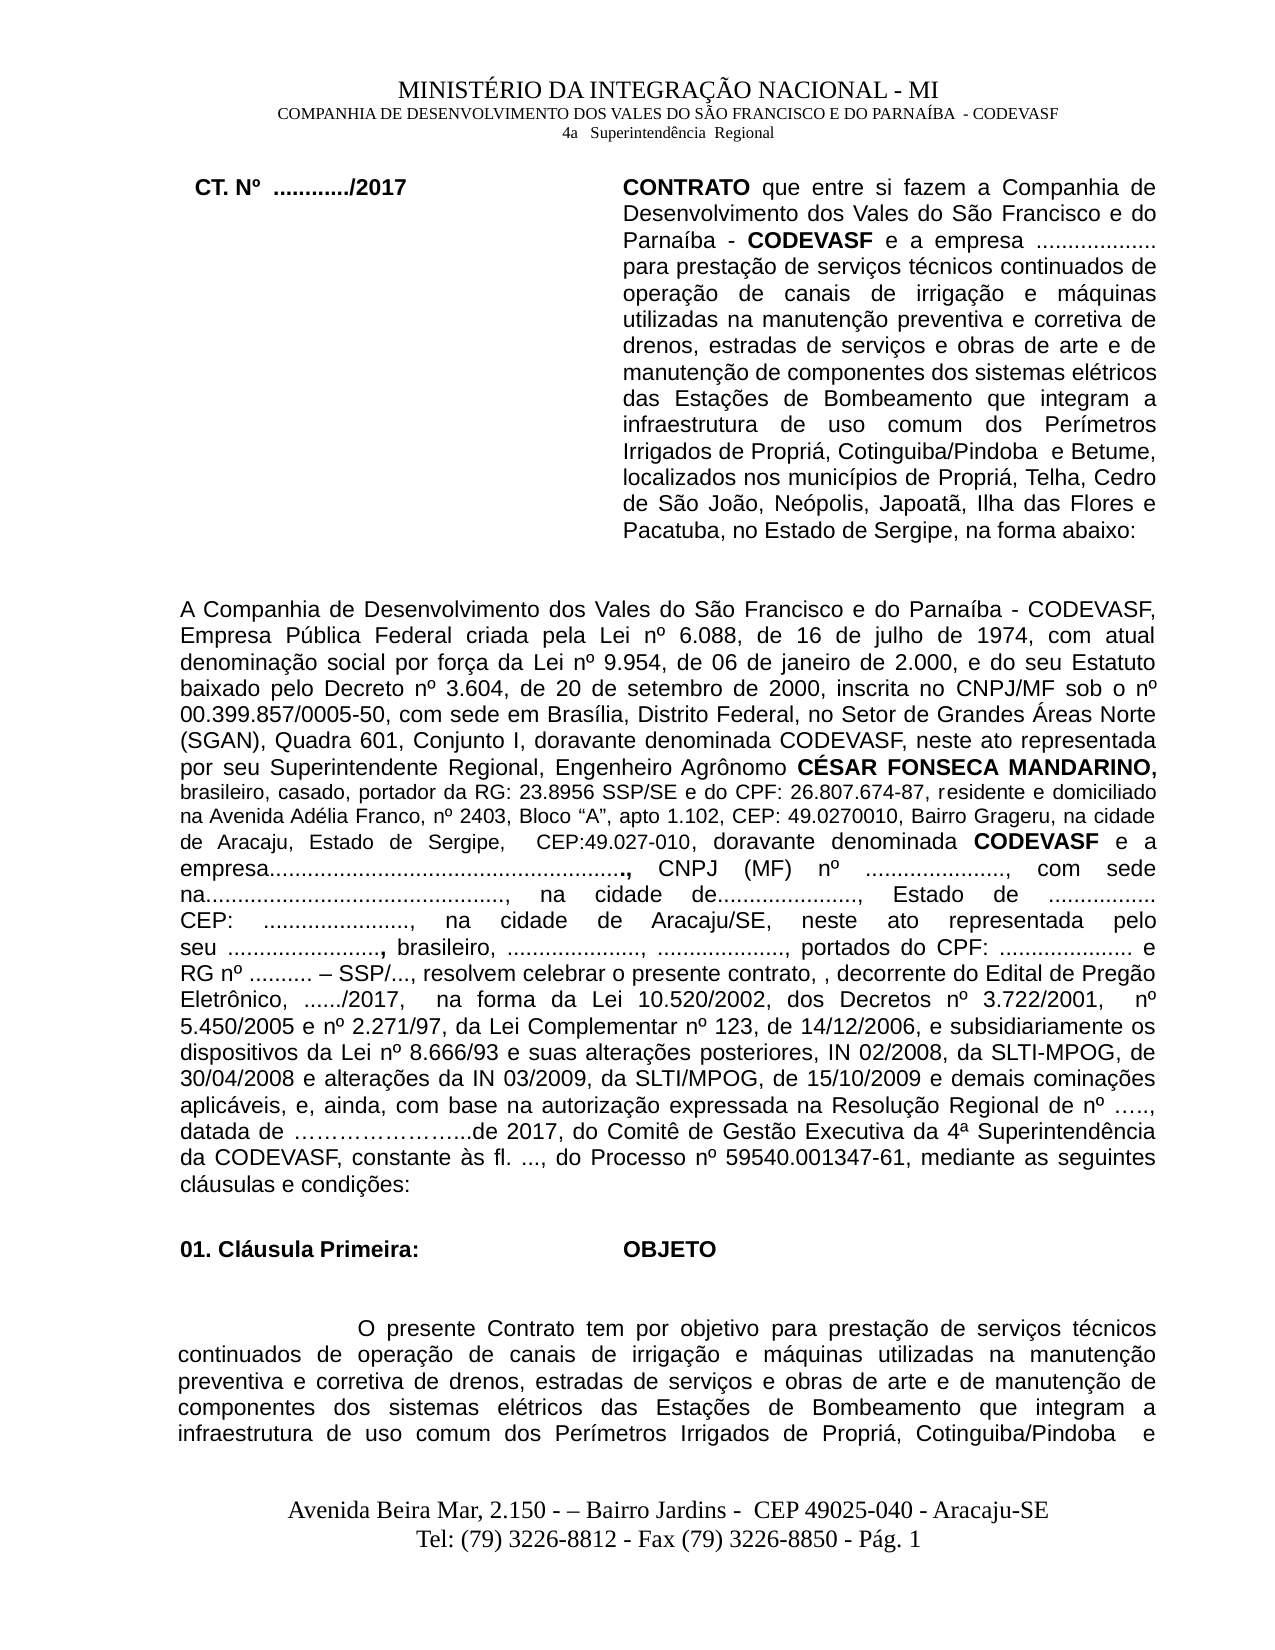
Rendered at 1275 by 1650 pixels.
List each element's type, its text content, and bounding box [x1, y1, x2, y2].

text A Companhia de Desenvolvimento dos Vales do São Francisco e do Parnaíba - CODEVASF, Empresa Pública Federal criada pela Lei nº 6.088, de 16 de julho de 1974, com atual denominação social por força da Lei nº 9.954, de 06 de janeiro de 2.000, e do seu Estatuto baixado pelo Decreto nº 3.604, de 20 de setembro de 2000, inscrita no CNPJ/MF sob o nº 00.399.857/0005-50, com sede em Brasília, Distrito Federal, no Setor de Grandes Áreas Norte (SGAN), Quadra 601, Conjunto I, doravante denominada CODEVASF, neste ato representada por seu Superintendente Regional, Engenheiro Agrônomo CÉSAR FONSECA MANDARINO, brasileiro, casado, portador da RG: 23.8956 SSP/SE e do CPF: 26.807.674-87, residente e domiciliado na Avenida Adélia Franco, nº 2403, Bloco “A”, apto 1.102, CEP: 49.0270010, Bairro Grageru, na cidade de Aracaju, Estado de Sergipe, CEP:49.027-010, doravante denominada CODEVASF e a empresa........................................................, CNPJ (MF) nº ......................, com sede na..............................................., na cidade de......................, Estado de ................. CEP: ......................., na cidade de Aracaju/SE, neste ato representada pelo seu ........................, brasileiro, ....................., ...................., portados do CPF: ..................... e RG nº .......... – SSP/..., resolvem celebrar o presente contrato, , decorrente do Edital de Pregão Eletrônico, ....../2017, na forma da Lei 10.520/2002, dos Decretos nº 3.722/2001, nº 5.450/2005 e nº 2.271/97, da Lei Complementar nº 123, de 14/12/2006, e subsidiariamente os dispositivos da Lei nº 8.666/93 e suas alterações posteriores, IN 02/2008, da SLTI-MPOG, de 30/04/2008 e alterações da IN 03/2009, da SLTI/MPOG, de 15/10/2009 e demais cominações aplicáveis, e, ainda, com base na autorização expressada na Resolução Regional de nº ….., datada de …………………...de 2017, do Comitê de Gestão Executiva da 4ª Superintendência da CODEVASF, constante às fl. ..., do Processo nº 59540.001347-61, mediante as seguintes cláusulas e condições: [180, 596, 1157, 1197]
text O presente Contrato tem por objetivo para prestação de serviços técnicos continuados de operação de canais de irrigação e máquinas utilizadas na manutenção preventiva e corretiva de drenos, estradas de serviços e obras de arte e de manutenção de componentes dos sistemas elétricos das Estações de Bombeamento que integram a infraestrutura de uso comum dos Perímetros Irrigados de Propriá, Cotinguiba/Pindoba e [178, 1315, 1157, 1447]
text CT. Nº ............/2017 CONTRATO que entre si fazem a Companhia de Desenvolvimento dos Vales do São Francisco e do Parnaíba - CODEVASF e a empresa ................... para prestação de serviços técnicos continuados de operação de canais de irrigação e máquinas utilizadas na manutenção preventiva e corretiva de drenos, estradas de serviços e obras de arte e de manutenção de componentes dos sistemas elétricos das Estações de Bombeamento que integram a infraestrutura de uso comum dos Perímetros Irrigados de Propriá, Cotinguiba/Pindoba e Betume, localizados nos municípios de Propriá, Telha, Cedro de São João, Neópolis, Japoatã, Ilha das Flores e Pacatuba, no Estado de Sergipe, na forma abaixo: [194, 174, 1157, 543]
text 01. Cláusula Primeira: OBJETO [180, 1236, 1157, 1262]
